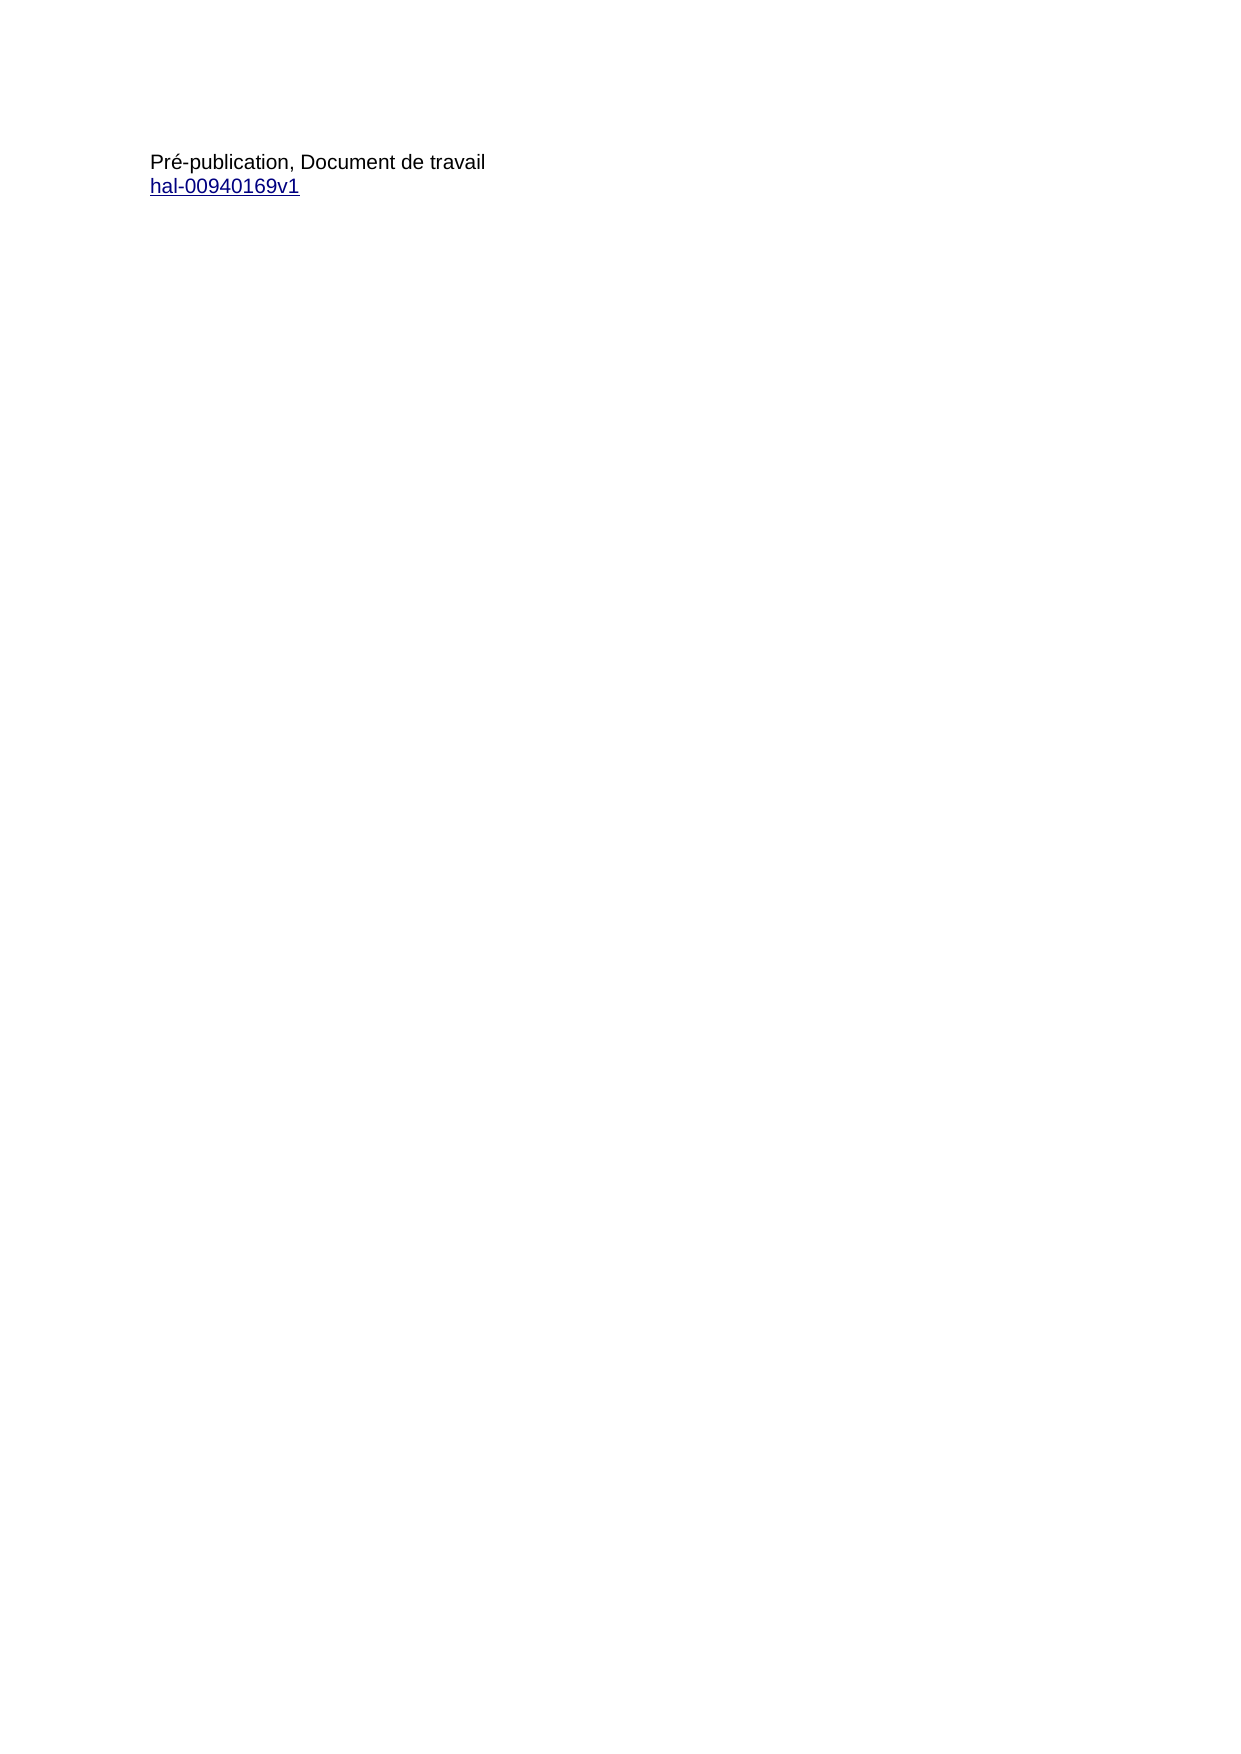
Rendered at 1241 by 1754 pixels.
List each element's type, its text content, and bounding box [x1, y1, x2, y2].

table_cell Graded Koszul cohomology and spectrum of certain homogeneous polynomials Alexandru Dimca,Morihiko Saito 2013 Pré-publication, Document de travail hal-00940169v1 [150, 150, 1090, 198]
